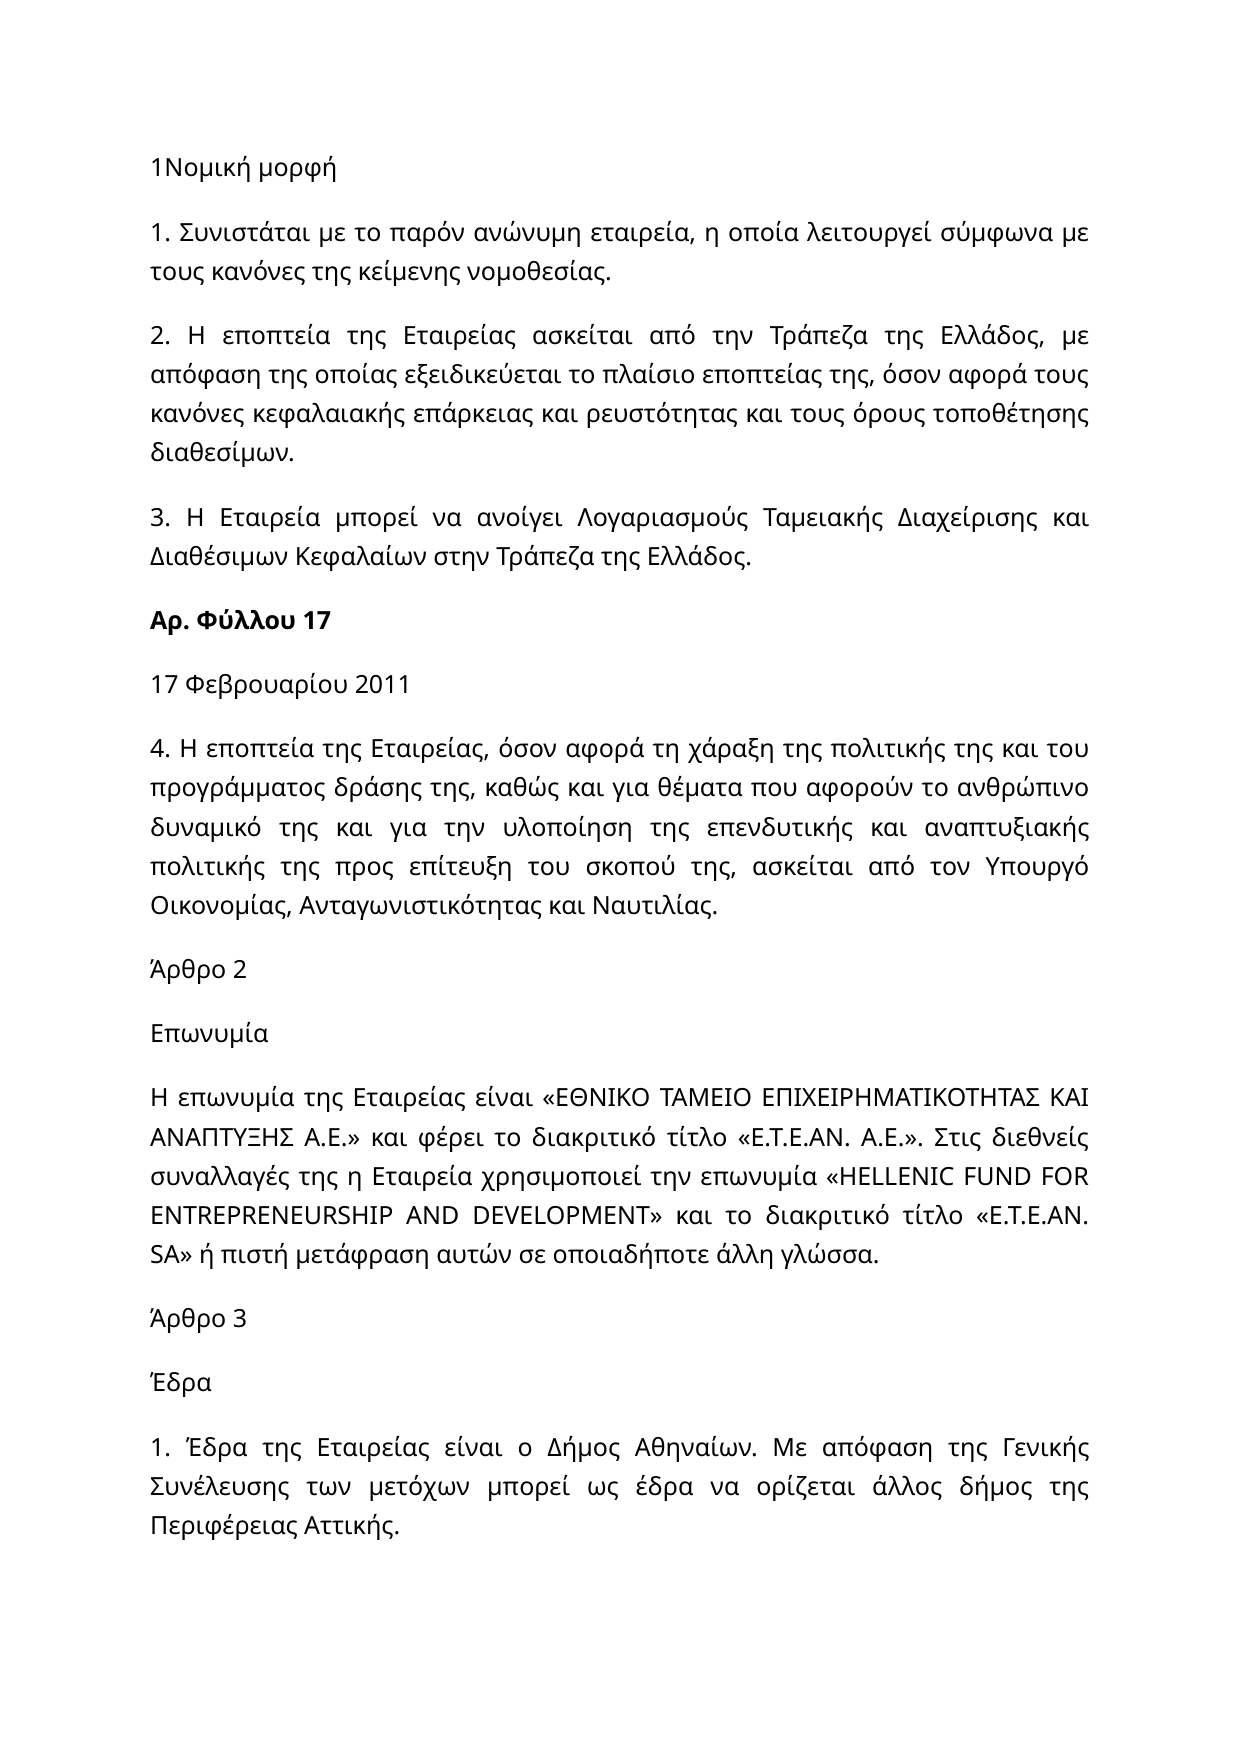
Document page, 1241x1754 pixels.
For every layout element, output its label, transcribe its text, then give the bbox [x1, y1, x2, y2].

text 3. Η Εταιρεία μπορεί να ανοίγει Λογαριασμούς Ταμειακής Διαχείρισης και Διαθέσιμων Κεφαλαίων στην Τράπεζα της Ελλάδος. [150, 499, 1090, 572]
text Άρθρο 2 [150, 952, 1090, 986]
text Η επωνυμία της Eταιρείας είναι «ΕΘΝΙΚΟ ΤΑΜΕΙΟ ΕΠΙΧΕΙΡΗΜΑΤΙΚΟΤΗΤΑΣ ΚΑΙ ΑΝΑΠΤΥΞΗΣ Α.Ε.» και φέρει το διακριτικό τίτλο «Ε.Τ.Ε.ΑΝ. Α.Ε.». Στις διεθνείς συναλλαγές της η Εταιρεία χρησιμοποιεί την επωνυμία «HELLENIC FUND FOR ENTREPRENEURSHIP AND DEVELOPMENT» και το διακριτικό τίτλο «Ε.Τ.Ε.ΑΝ. SA» ή πιστή μετάφραση αυτών σε οποιαδήποτε άλλη γλώσσα. [150, 1080, 1090, 1271]
text 2. Η εποπτεία της Εταιρείας ασκείται από την Τράπεζα της Ελλάδος, με απόφαση της οποίας εξειδικεύεται το πλαίσιο εποπτείας της, όσον αφορά τους κανόνες κεφαλαιακής επάρκειας και ρευστότητας και τους όρους τοποθέτησης διαθεσίμων. [150, 317, 1090, 469]
text 4. Η εποπτεία της Εταιρείας, όσον αφορά τη χάραξη της πολιτικής της και του προγράμματος δράσης της, καθώς και για θέματα που αφορούν το ανθρώπινο δυναμικό της και για την υλοποίηση της επενδυτικής και αναπτυξιακής πολιτικής της προς επίτευξη του σκοπού της, ασκείται από τον Υπουργό Οικονομίας, Ανταγωνιστικότητας και Ναυτιλίας. [150, 731, 1090, 922]
text 17 Φεβρουαρίου 2011 [150, 667, 1090, 701]
text 1Νομική μορφή [150, 150, 1090, 184]
text 1. Συνιστάται με το παρόν ανώνυμη εταιρεία, η οποία λειτουργεί σύμφωνα με τους κανόνες της κείμενης νομοθεσίας. [150, 214, 1090, 287]
text Αρ. Φύλλου 17 [150, 602, 1090, 637]
text Άρθρο 3 [150, 1301, 1090, 1335]
text 1. Έδρα της Εταιρείας είναι ο Δήμος Αθηναίων. Με απόφαση της Γενικής Συνέλευσης των μετόχων μπορεί ως έδρα να ορίζεται άλλος δήμος της Περιφέρειας Αττικής. [150, 1429, 1090, 1542]
text Έδρα [150, 1365, 1090, 1399]
text Επωνυμία [150, 1016, 1090, 1050]
